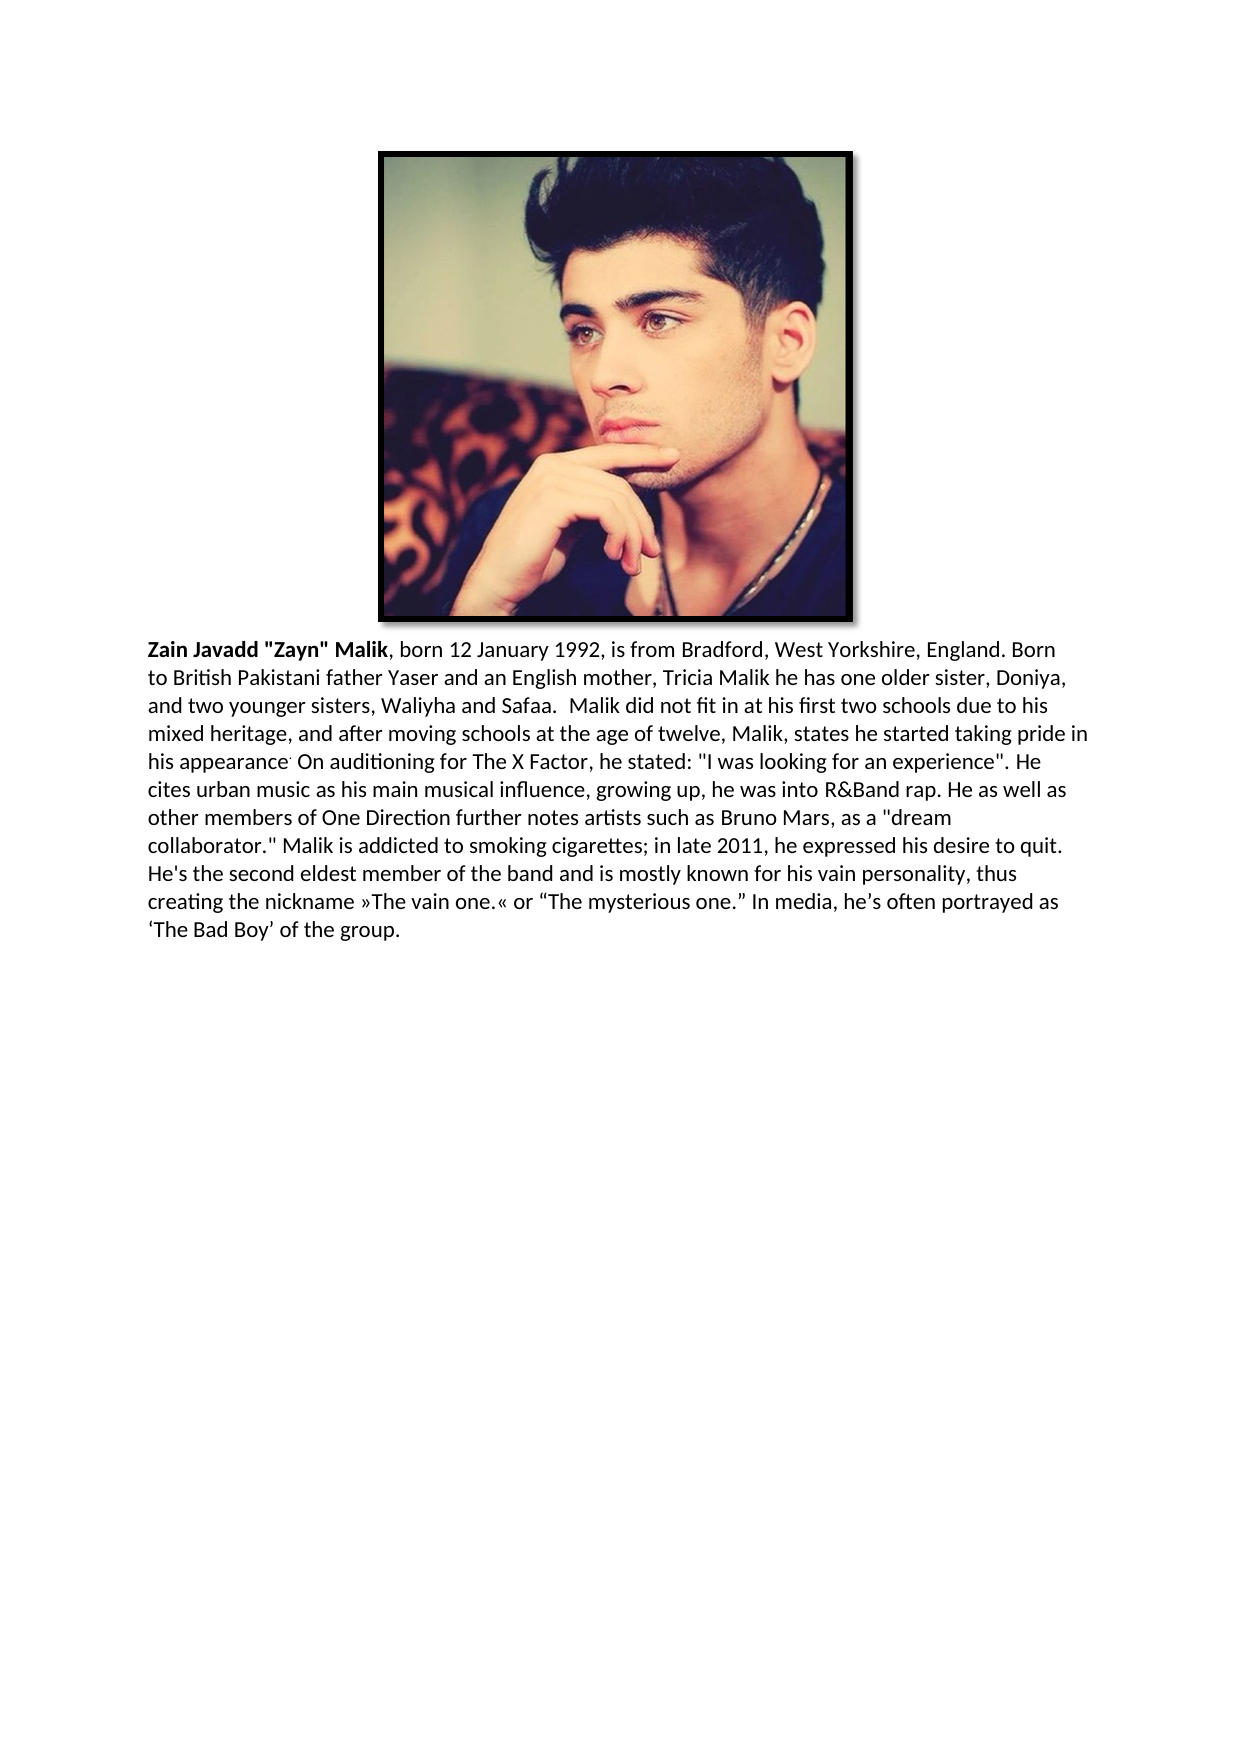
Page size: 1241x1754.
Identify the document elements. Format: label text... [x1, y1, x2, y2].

picture [374, 147, 866, 635]
text Zain Javadd "Zayn" Malik, born 12 January 1992, is from Bradford, West Yorkshire, England. Born to British Pakistani father Yaser and an English mother, Tricia Malik he has one older sister, Doniya, and two younger sisters, Waliyha and Safaa. Malik did not fit in at his first two schools due to his mixed heritage, and after moving schools at the age of twelve, Malik, states he started taking pride in his appearance. On auditioning for The X Factor, he stated: "I was looking for an experience". He cites urban music as his main musical influence, growing up, he was into R&Band rap. He as well as other members of One Direction further notes artists such as Bruno Mars, as a "dream collaborator." Malik is addicted to smoking cigarettes; in late 2011, he expressed his desire to quit. He's the second eldest member of the band and is mostly known for his vain personality, thus creating the nickname »The vain one.« or “The mysterious one.” In media, he’s often portrayed as ‘The Bad Boy’ of the group. [148, 635, 1093, 943]
